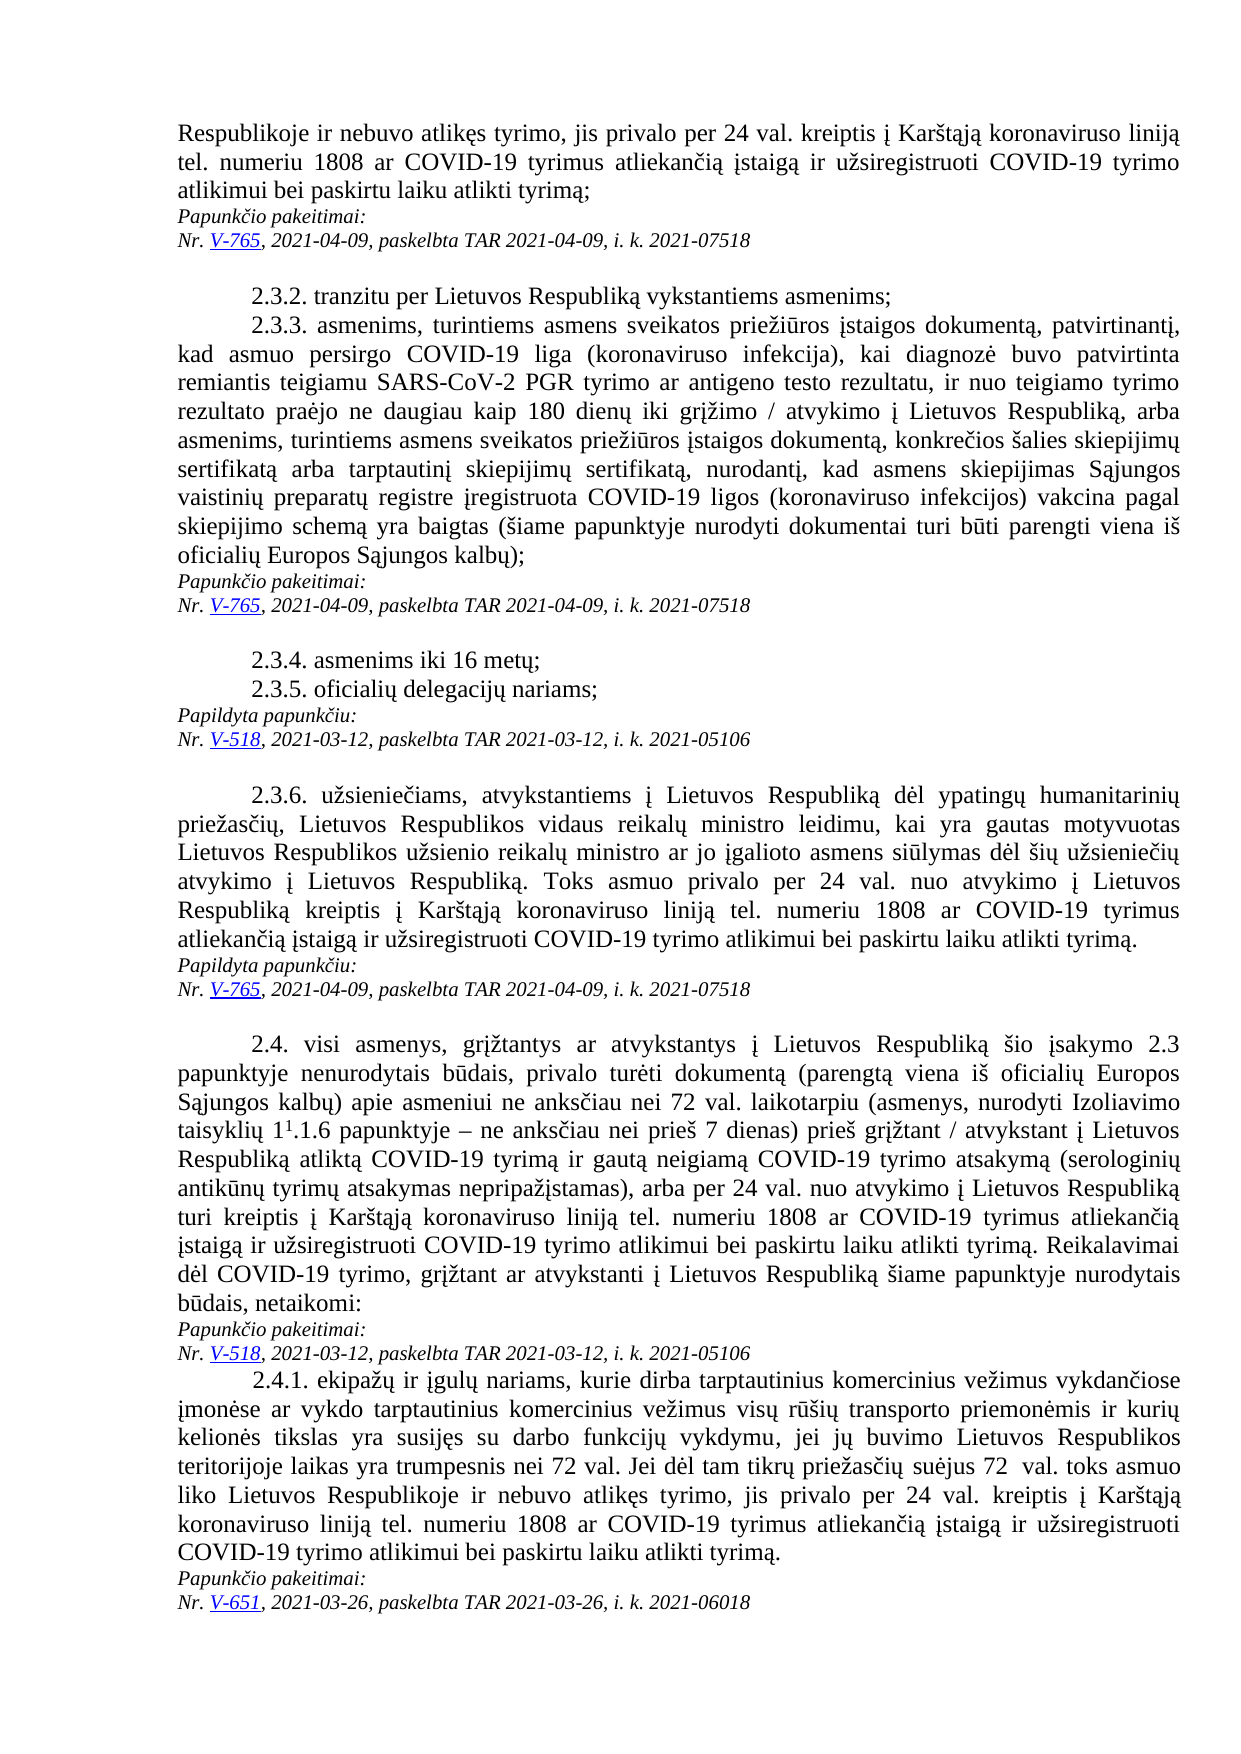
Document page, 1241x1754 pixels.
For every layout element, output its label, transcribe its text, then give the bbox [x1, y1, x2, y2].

text Papildyta papunkčiu: [177, 952, 1181, 977]
text Nr. V-518, 2021-03-12, paskelbta TAR 2021-03-12, i. k. 2021-05106 [177, 1341, 1181, 1365]
text Nr. V-765, 2021-04-09, paskelbta TAR 2021-04-09, i. k. 2021-07518 [177, 593, 1181, 617]
text 2.3.5. oficialių delegacijų nariams; [177, 674, 1181, 703]
text 2.4.1. ekipažų ir įgulų nariams, kurie dirba tarptautinius komercinius vežimus vykdančiose įmonėse ar vykdo tarptautinius komercinius vežimus visų rūšių transporto priemonėmis ir kurių kelionės tikslas yra susijęs su darbo funkcijų vykdymu, jei jų buvimo Lietuvos Respublikos teritorijoje laikas yra trumpesnis nei 72 val. Jei dėl tam tikrų priežasčių suėjus 72 val. toks asmuo liko Lietuvos Respublikoje ir nebuvo atlikęs tyrimo, jis privalo per 24 val. kreiptis į Karštąją koronaviruso liniją tel. numeriu 1808 ar COVID-19 tyrimus atliekančią įstaigą ir užsiregistruoti COVID-19 tyrimo atlikimui bei paskirtu laiku atlikti tyrimą. [177, 1365, 1181, 1566]
text Nr. V-765, 2021-04-09, paskelbta TAR 2021-04-09, i. k. 2021-07518 [177, 977, 1181, 1001]
text Papunkčio pakeitimai: [177, 1566, 1181, 1590]
text 2.3.3. asmenims, turintiems asmens sveikatos priežiūros įstaigos dokumentą, patvirtinantį, kad asmuo persirgo COVID-19 liga (koronaviruso infekcija), kai diagnozė buvo patvirtinta remiantis teigiamu SARS-CoV-2 PGR tyrimo ar antigeno testo rezultatu, ir nuo teigiamo tyrimo rezultato praėjo ne daugiau kaip 180 dienų iki grįžimo / atvykimo į Lietuvos Respubliką, arba asmenims, turintiems asmens sveikatos priežiūros įstaigos dokumentą, konkrečios šalies skiepijimų sertifikatą arba tarptautinį skiepijimų sertifikatą, nurodantį, kad asmens skiepijimas Sąjungos vaistinių preparatų registre įregistruota COVID-19 ligos (koronaviruso infekcijos) vakcina pagal skiepijimo schemą yra baigtas (šiame papunktyje nurodyti dokumentai turi būti parengti viena iš oficialių Europos Sąjungos kalbų); [177, 310, 1181, 569]
text Papunkčio pakeitimai: [177, 204, 1181, 228]
text 2.4. visi asmenys, grįžtantys ar atvykstantys į Lietuvos Respubliką šio įsakymo 2.3 papunktyje nenurodytais būdais, privalo turėti dokumentą (parengtą viena iš oficialių Europos Sąjungos kalbų) apie asmeniui ne anksčiau nei 72 val. laikotarpiu (asmenys, nurodyti Izoliavimo taisyklių 11.1.6 papunktyje – ne anksčiau nei prieš 7 dienas) prieš grįžtant / atvykstant į Lietuvos Respubliką atliktą COVID-19 tyrimą ir gautą neigiamą COVID-19 tyrimo atsakymą (serologinių antikūnų tyrimų atsakymas nepripažįstamas), arba per 24 val. nuo atvykimo į Lietuvos Respubliką turi kreiptis į Karštąją koronaviruso liniją tel. numeriu 1808 ar COVID-19 tyrimus atliekančią įstaigą ir užsiregistruoti COVID-19 tyrimo atlikimui bei paskirtu laiku atlikti tyrimą. Reikalavimai dėl COVID-19 tyrimo, grįžtant ar atvykstanti į Lietuvos Respubliką šiame papunktyje nurodytais būdais, netaikomi: [177, 1029, 1181, 1317]
text 2.3.2. tranzitu per Lietuvos Respubliką vykstantiems asmenims; [177, 281, 1181, 310]
text Papildyta papunkčiu: [177, 703, 1181, 727]
text 2.3.4. asmenims iki 16 metų; [177, 646, 1181, 674]
text Papunkčio pakeitimai: [177, 569, 1181, 593]
text Nr. V-518, 2021-03-12, paskelbta TAR 2021-03-12, i. k. 2021-05106 [177, 727, 1181, 751]
text Nr. V-651, 2021-03-26, paskelbta TAR 2021-03-26, i. k. 2021-06018 [177, 1590, 1181, 1614]
text Respublikoje ir nebuvo atlikęs tyrimo, jis privalo per 24 val. kreiptis į Karštąją koronaviruso liniją tel. numeriu 1808 ar COVID-19 tyrimus atliekančią įstaigą ir užsiregistruoti COVID-19 tyrimo atlikimui bei paskirtu laiku atlikti tyrimą; [177, 118, 1181, 204]
text Papunkčio pakeitimai: [177, 1317, 1181, 1341]
text Nr. V-765, 2021-04-09, paskelbta TAR 2021-04-09, i. k. 2021-07518 [177, 228, 1181, 252]
text 2.3.6. užsieniečiams, atvykstantiems į Lietuvos Respubliką dėl ypatingų humanitarinių priežasčių, Lietuvos Respublikos vidaus reikalų ministro leidimu, kai yra gautas motyvuotas Lietuvos Respublikos užsienio reikalų ministro ar jo įgalioto asmens siūlymas dėl šių užsieniečių atvykimo į Lietuvos Respubliką. Toks asmuo privalo per 24 val. nuo atvykimo į Lietuvos Respubliką kreiptis į Karštąją koronaviruso liniją tel. numeriu 1808 ar COVID-19 tyrimus atliekančią įstaigą ir užsiregistruoti COVID-19 tyrimo atlikimui bei paskirtu laiku atlikti tyrimą. [177, 780, 1181, 952]
